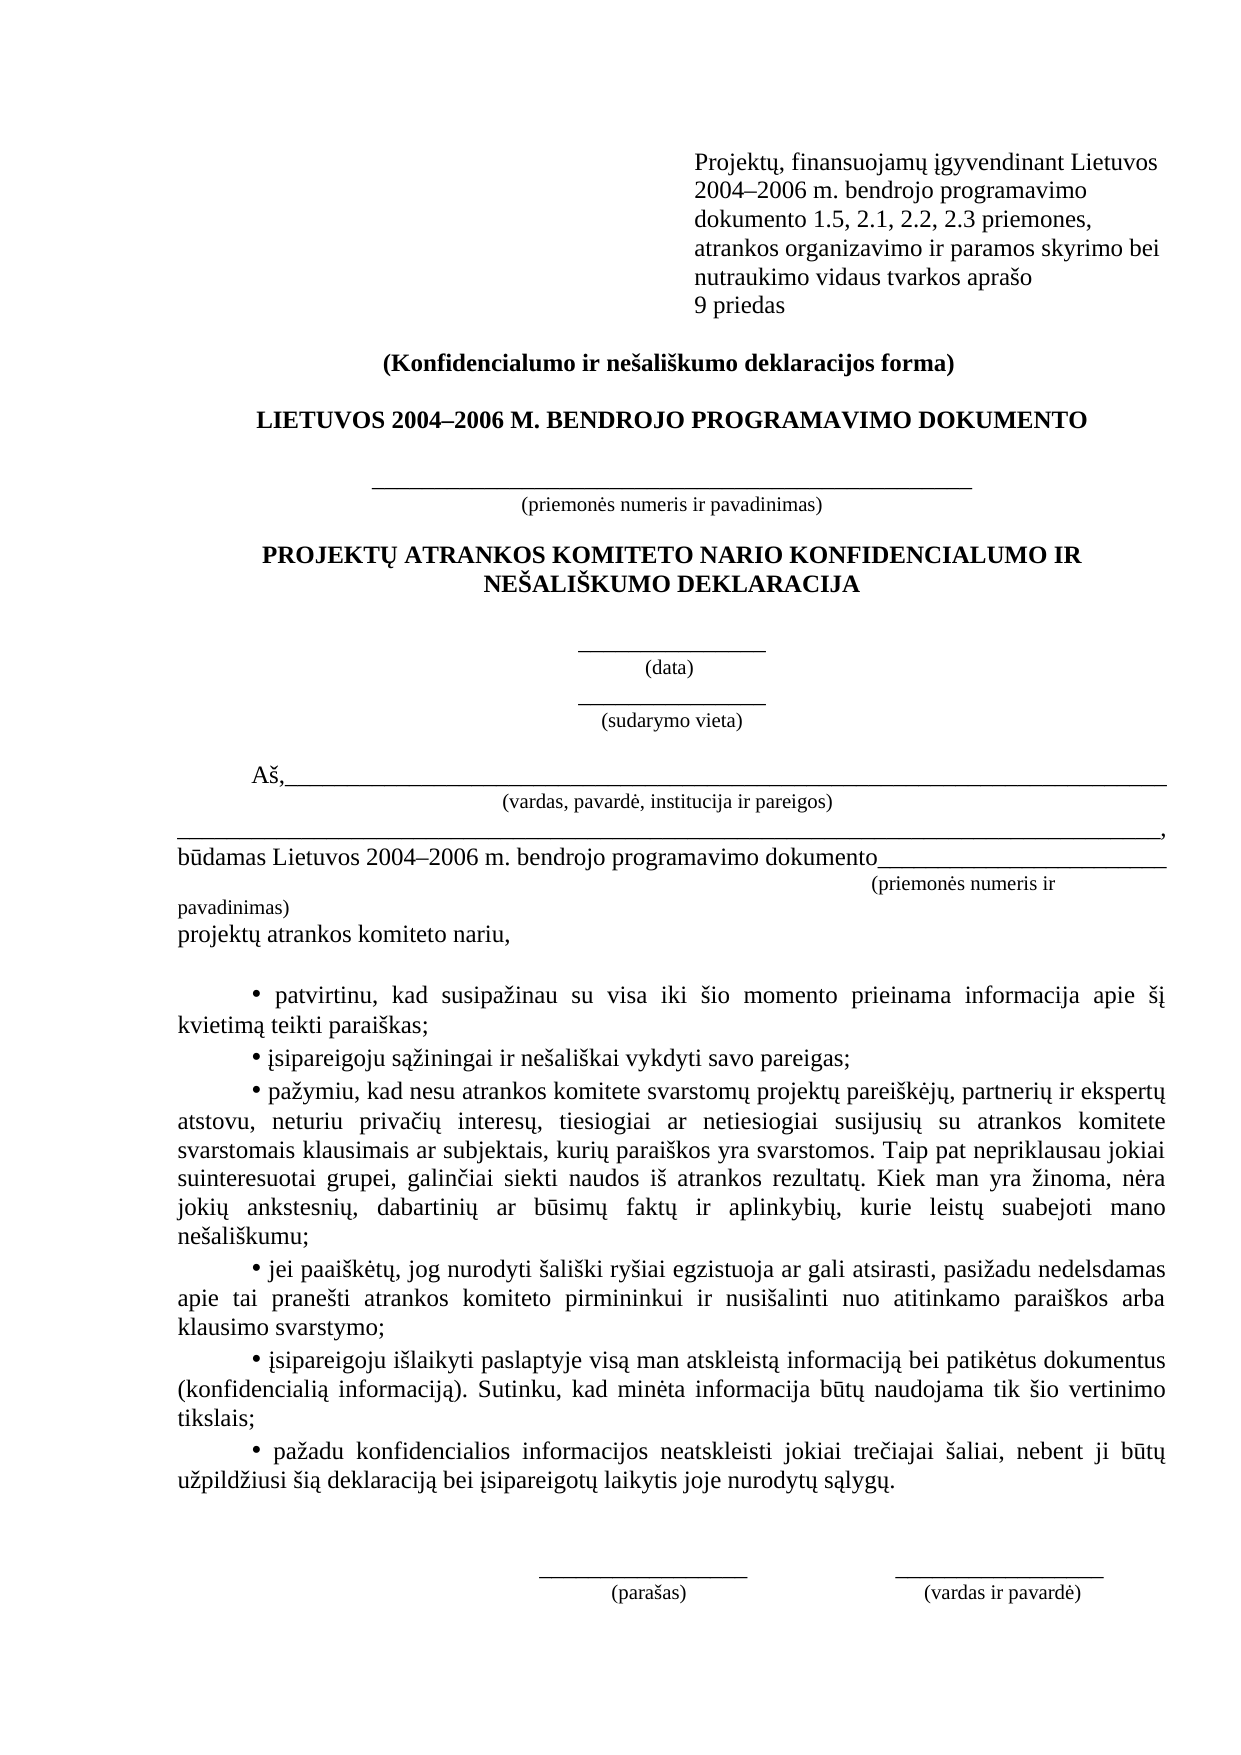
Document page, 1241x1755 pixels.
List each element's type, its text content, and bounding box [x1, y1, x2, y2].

text • patvirtinu, kad susipažinau su visa iki šio momento prieinama informacija apie šį kvietimą teikti paraiškas; [177, 977, 1166, 1039]
text (parašas) (vardas ir pavardė) [177, 1580, 1166, 1604]
text (priemonės numeris ir pavadinimas) [177, 871, 1166, 919]
text (priemonės numeris ir pavadinimas) [177, 492, 1166, 516]
text • pažadu konfidencialios informacijos neatskleisti jokiai trečiajai šaliai, nebent ji būtų užpildžiusi šią deklaraciją bei įsipareigotų laikytis joje nurodytų sąlygų. [177, 1432, 1166, 1494]
text PROJEKTŲ ATRANKOS KOMITETO NARIO KONFIDENCIALUMO IR NEŠALIŠKUMO DEKLARACIJA [177, 540, 1166, 597]
text projektų atrankos komiteto nariu, [177, 919, 1166, 948]
text atrankos organizavimo ir paramos skyrimo bei [694, 233, 1166, 262]
text _______________ [177, 679, 1166, 708]
text 9 priedas [694, 291, 1166, 319]
text Projektų, finansuojamų įgyvendinant Lietuvos [694, 147, 1166, 176]
text LIETUVOS 2004–2006 M. BENDROJO PROGRAMAVIMO DOKUMENTO [177, 406, 1166, 434]
text • jei paaiškėtų, jog nurodyti šališki ryšiai egzistuoja ar gali atsirasti, pasižadu nedelsdamas apie tai pranešti atrankos komiteto pirmininkui ir nusišalinti nuo atitinkamo paraiškos arba klausimo svarstymo; [177, 1250, 1166, 1341]
text • įsipareigoju sąžiningai ir nešališkai vykdyti savo pareigas; [177, 1039, 1166, 1072]
text Aš, [177, 761, 1166, 789]
text dokumento 1.5, 2.1, 2.2, 2.3 priemones, [694, 204, 1166, 233]
text (vardas, pavardė, institucija ir pareigos) [177, 789, 1166, 813]
text ________________________________________________ [177, 463, 1166, 492]
text (Konfidencialumo ir nešališkumo deklaracijos forma) [177, 348, 1166, 377]
text (sudarymo vieta) [177, 708, 1166, 732]
text nutraukimo vidaus tvarkos aprašo [694, 262, 1166, 291]
text • įsipareigoju išlaikyti paslaptyje visą man atskleistą informaciją bei patikėtus dokumentus (konfidencialią informaciją). Sutinku, kad minėta informacija būtų naudojama tik šio vertinimo tikslais; [177, 1341, 1166, 1432]
text 2004–2006 m. bendrojo programavimo [694, 176, 1166, 204]
text , [177, 813, 1166, 842]
text būdamas Lietuvos 2004–2006 m. bendrojo programavimo dokumento [177, 842, 1166, 871]
text • pažymiu, kad nesu atrankos komitete svarstomų projektų pareiškėjų, partnerių ir ekspertų atstovu, neturiu privačių interesų, tiesiogiai ar netiesiogiai susijusių su atrankos komitete svarstomais klausimais ar subjektais, kurių paraiškos yra svarstomos. Taip pat nepriklausau jokiai suinteresuotai grupei, galinčiai siekti naudos iš atrankos rezultatų. Kiek man yra žinoma, nėra jokių ankstesnių, dabartinių ar būsimų faktų ir aplinkybių, kurie leistų suabejoti mano nešališkumu; [177, 1072, 1166, 1250]
text _______________ [177, 626, 1166, 655]
text (data) [177, 655, 1166, 679]
